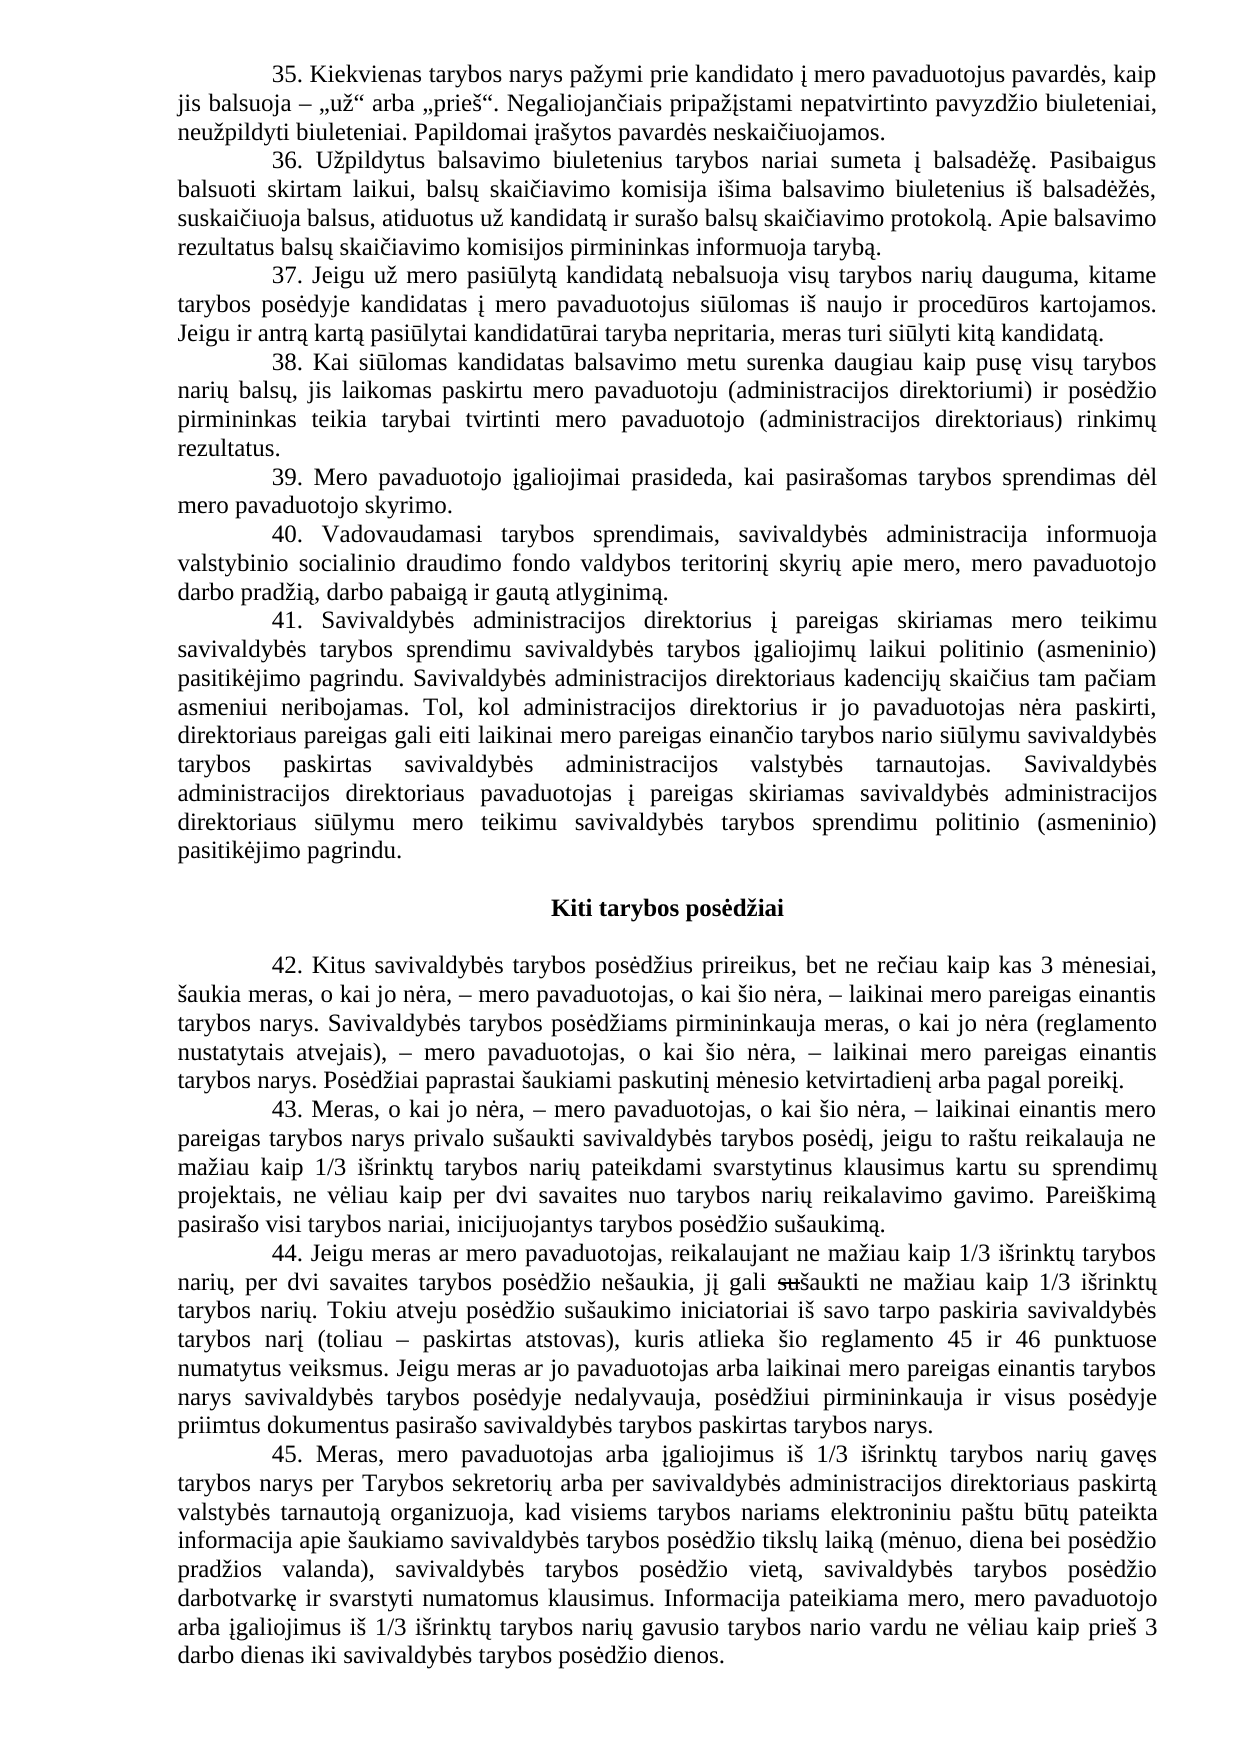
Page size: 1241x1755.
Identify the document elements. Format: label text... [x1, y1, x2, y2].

text 35. Kiekvienas tarybos narys pažymi prie kandidato į mero pavaduotojus pavardės, kaip jis balsuoja – „už“ arba „prieš“. Negaliojančiais pripažįstami nepatvirtinto pavyzdžio biuleteniai, neužpildyti biuleteniai. Papildomai įrašytos pavardės neskaičiuojamos. [177, 59, 1158, 145]
text 42. Kitus savivaldybės tarybos posėdžius prireikus, bet ne rečiau kaip kas 3 mėnesiai, šaukia meras, o kai jo nėra, – mero pavaduotojas, o kai šio nėra, – laikinai mero pareigas einantis tarybos narys. Savivaldybės tarybos posėdžiams pirmininkauja meras, o kai jo nėra (reglamento nustatytais atvejais), – mero pavaduotojas, o kai šio nėra, – laikinai mero pareigas einantis tarybos narys. Posėdžiai paprastai šaukiami paskutinį mėnesio ketvirtadienį arba pagal poreikį. [177, 950, 1158, 1094]
text 37. Jeigu už mero pasiūlytą kandidatą nebalsuoja visų tarybos narių dauguma, kitame tarybos posėdyje kandidatas į mero pavaduotojus siūlomas iš naujo ir procedūros kartojamos. Jeigu ir antrą kartą pasiūlytai kandidatūrai taryba nepritaria, meras turi siūlyti kitą kandidatą. [177, 260, 1158, 347]
text 44. Jeigu meras ar mero pavaduotojas, reikalaujant ne mažiau kaip 1/3 išrinktų tarybos narių, per dvi savaites tarybos posėdžio nešaukia, jį gali sušaukti ne mažiau kaip 1/3 išrinktų tarybos narių. Tokiu atveju posėdžio sušaukimo iniciatoriai iš savo tarpo paskiria savivaldybės tarybos narį (toliau – paskirtas atstovas), kuris atlieka šio reglamento 45 ir 46 punktuose numatytus veiksmus. Jeigu meras ar jo pavaduotojas arba laikinai mero pareigas einantis tarybos narys savivaldybės tarybos posėdyje nedalyvauja, posėdžiui pirmininkauja ir visus posėdyje priimtus dokumentus pasirašo savivaldybės tarybos paskirtas tarybos narys. [177, 1238, 1158, 1439]
text 36. Užpildytus balsavimo biuletenius tarybos nariai sumeta į balsadėžę. Pasibaigus balsuoti skirtam laikui, balsų skaičiavimo komisija išima balsavimo biuletenius iš balsadėžės, suskaičiuoja balsus, atiduotus už kandidatą ir surašo balsų skaičiavimo protokolą. Apie balsavimo rezultatus balsų skaičiavimo komisijos pirmininkas informuoja tarybą. [177, 145, 1158, 260]
text 38. Kai siūlomas kandidatas balsavimo metu surenka daugiau kaip pusę visų tarybos narių balsų, jis laikomas paskirtu mero pavaduotoju (administracijos direktoriumi) ir posėdžio pirmininkas teikia tarybai tvirtinti mero pavaduotojo (administracijos direktoriaus) rinkimų rezultatus. [177, 347, 1158, 462]
text 41. Savivaldybės administracijos direktorius į pareigas skiriamas mero teikimu savivaldybės tarybos sprendimu savivaldybės tarybos įgaliojimų laikui politinio (asmeninio) pasitikėjimo pagrindu. Savivaldybės administracijos direktoriaus kadencijų skaičius tam pačiam asmeniui neribojamas. Tol, kol administracijos direktorius ir jo pavaduotojas nėra paskirti, direktoriaus pareigas gali eiti laikinai mero pareigas einančio tarybos nario siūlymu savivaldybės tarybos paskirtas savivaldybės administracijos valstybės tarnautojas. Savivaldybės administracijos direktoriaus pavaduotojas į pareigas skiriamas savivaldybės administracijos direktoriaus siūlymu mero teikimu savivaldybės tarybos sprendimu politinio (asmeninio) pasitikėjimo pagrindu. [177, 605, 1158, 864]
text 43. Meras, o kai jo nėra, – mero pavaduotojas, o kai šio nėra, – laikinai einantis mero pareigas tarybos narys privalo sušaukti savivaldybės tarybos posėdį, jeigu to raštu reikalauja ne mažiau kaip 1/3 išrinktų tarybos narių pateikdami svarstytinus klausimus kartu su sprendimų projektais, ne vėliau kaip per dvi savaites nuo tarybos narių reikalavimo gavimo. Pareiškimą pasirašo visi tarybos nariai, inicijuojantys tarybos posėdžio sušaukimą. [177, 1094, 1158, 1238]
text 39. Mero pavaduotojo įgaliojimai prasideda, kai pasirašomas tarybos sprendimas dėl mero pavaduotojo skyrimo. [177, 462, 1158, 519]
text 45. Meras, mero pavaduotojas arba įgaliojimus iš 1/3 išrinktų tarybos narių gavęs tarybos narys per Tarybos sekretorių arba per savivaldybės administracijos direktoriaus paskirtą valstybės tarnautoją organizuoja, kad visiems tarybos nariams elektroniniu paštu būtų pateikta informacija apie šaukiamo savivaldybės tarybos posėdžio tikslų laiką (mėnuo, diena bei posėdžio pradžios valanda), savivaldybės tarybos posėdžio vietą, savivaldybės tarybos posėdžio darbotvarkę ir svarstyti numatomus klausimus. Informacija pateikiama mero, mero pavaduotojo arba įgaliojimus iš 1/3 išrinktų tarybos narių gavusio tarybos nario vardu ne vėliau kaip prieš 3 darbo dienas iki savivaldybės tarybos posėdžio dienos. [177, 1439, 1158, 1669]
text Kiti tarybos posėdžiai [177, 893, 1158, 922]
text 40. Vadovaudamasi tarybos sprendimais, savivaldybės administracija informuoja valstybinio socialinio draudimo fondo valdybos teritorinį skyrių apie mero, mero pavaduotojo darbo pradžią, darbo pabaigą ir gautą atlyginimą. [177, 519, 1158, 605]
